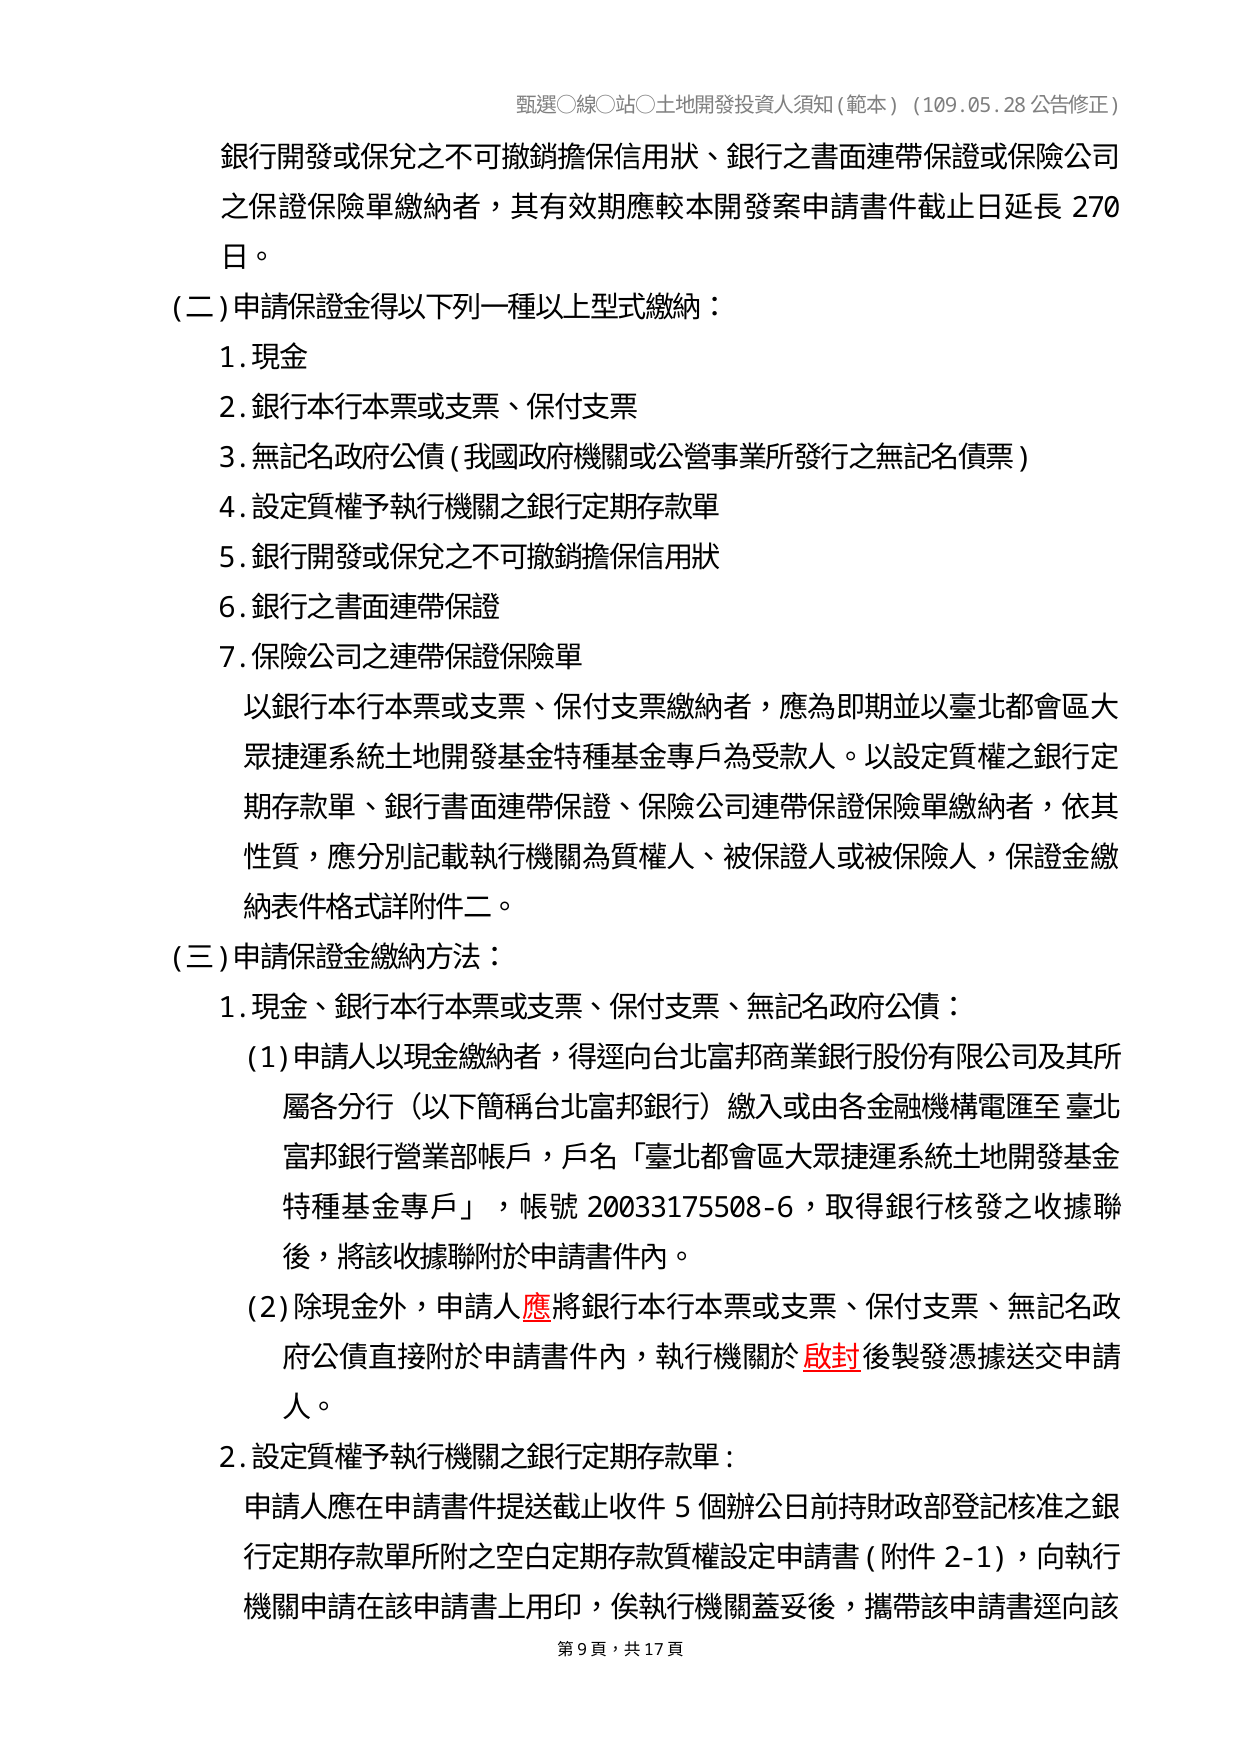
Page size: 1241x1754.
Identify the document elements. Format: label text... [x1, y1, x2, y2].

text 6.銀行之書面連帶保證 [218, 577, 1122, 627]
text (1)申請人以現金繳納者，得逕向台北富邦商業銀行股份有限公司及其所屬各分行（以下簡稱台北富邦銀行）繳入或由各金融機構電匯至臺北富邦銀行營業部帳戶，戶名「臺北都會區大眾捷運系統土地開發基金特種基金專戶」，帳號20033175508-6，取得銀行核發之收據聯後，將該收據聯附於申請書件內。 [243, 1027, 1122, 1277]
text 1.現金 [218, 327, 1122, 377]
text 2.設定質權予執行機關之銀行定期存款單: [218, 1427, 1122, 1477]
text (2)除現金外，申請人應將銀行本行本票或支票、保付支票、無記名政府公債直接附於申請書件內，執行機關於啟封後製發憑據送交申請人。 [243, 1277, 1122, 1427]
text 2.銀行本行本票或支票、保付支票 [218, 377, 1122, 427]
text 銀行開發或保兌之不可撤銷擔保信用狀、銀行之書面連帶保證或保險公司之保證保險單繳納者，其有效期應較本開發案申請書件截止日延長270日。 [168, 127, 1122, 277]
text (三)申請保證金繳納方法： [168, 927, 1122, 977]
text 5.銀行開發或保兌之不可撤銷擔保信用狀 [218, 527, 1122, 577]
text 4.設定質權予執行機關之銀行定期存款單 [218, 477, 1122, 527]
text 以銀行本行本票或支票、保付支票繳納者，應為即期並以臺北都會區大眾捷運系統土地開發基金特種基金專戶為受款人。以設定質權之銀行定期存款單、銀行書面連帶保證、保險公司連帶保證保險單繳納者，依其性質，應分別記載執行機關為質權人、被保證人或被保險人，保證金繳納表件格式詳附件二。 [243, 677, 1122, 927]
text 申請人應在申請書件提送截止收件5個辦公日前持財政部登記核准之銀行定期存款單所附之空白定期存款質權設定申請書(附件2-1)，向執行機關申請在該申請書上用印，俟執行機關蓋妥後，攜帶該申請書逕向該 [243, 1477, 1122, 1627]
text 1.現金、銀行本行本票或支票、保付支票、無記名政府公債： [218, 977, 1122, 1027]
text (二)申請保證金得以下列一種以上型式繳納： [168, 277, 1122, 327]
text 3.無記名政府公債(我國政府機關或公營事業所發行之無記名債票) [218, 427, 1122, 477]
text 7.保險公司之連帶保證保險單 [218, 627, 1122, 677]
